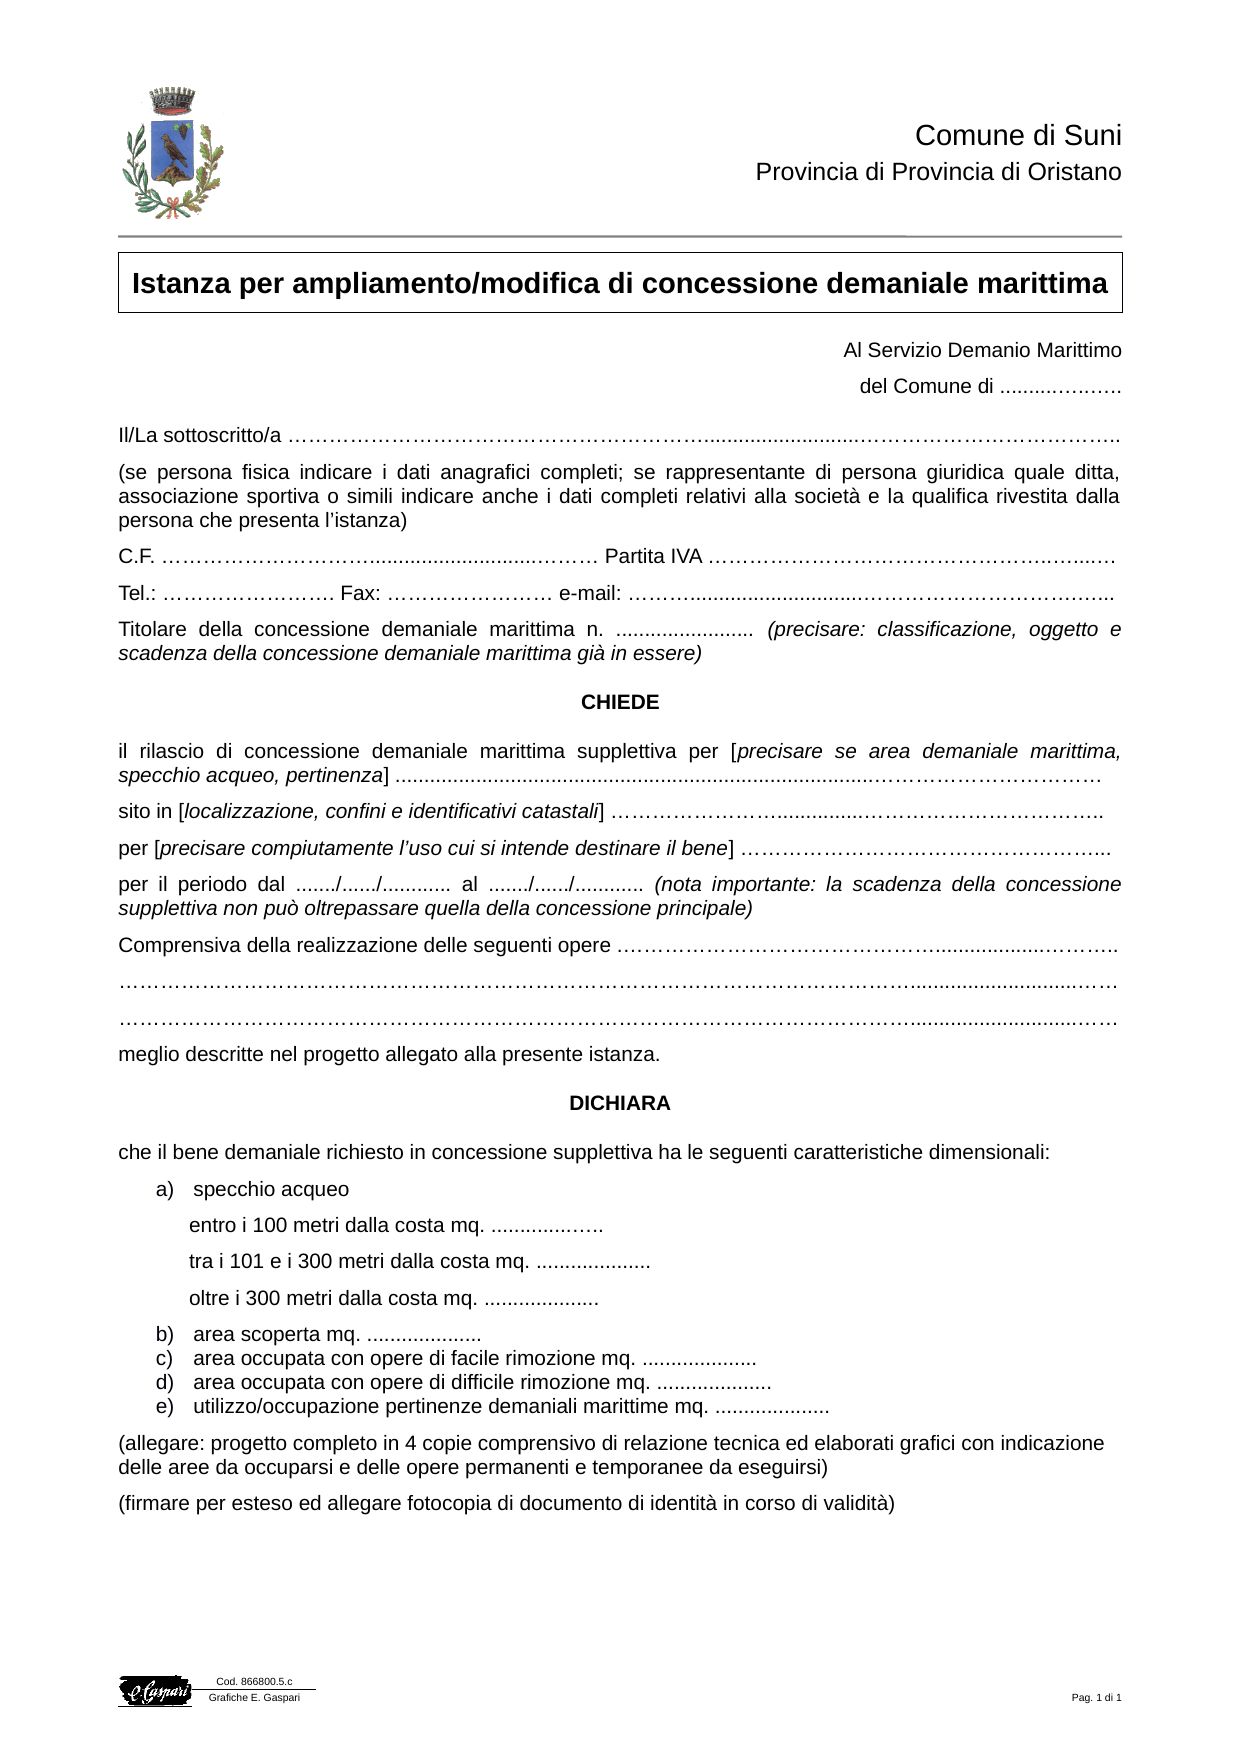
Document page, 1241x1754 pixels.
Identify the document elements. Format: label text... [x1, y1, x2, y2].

text …………………………………………………………………………………………………….............................…… [118, 1006, 1122, 1029]
text sito in [localizzazione, confini e identificativi catastali] ……………………...............…………………………….. [118, 799, 1122, 823]
text per il periodo dal ......./....../............ al ......./....../............ (nota importante: la scadenza della concessione supplettiva non può oltrepassare quella della concessione principale) [118, 872, 1122, 920]
text CHIEDE [118, 690, 1122, 714]
text …………………………………………………………………………………………………….............................…… [118, 969, 1122, 993]
text (allegare: progetto completo in 4 copie comprensivo di relazione tecnica ed elaborati grafici con indicazione delle aree da occuparsi e delle opere permanenti e temporanee da eseguirsi) [118, 1431, 1122, 1478]
text (firmare per esteso ed allegare fotocopia di documento di identità in corso di validità) [118, 1491, 1122, 1515]
text del Comune di ..........…..….. [118, 374, 1122, 398]
picture [118, 1674, 192, 1706]
text Tel.: ……………………. Fax: …………………… e-mail: ………..............................………………………….…... [118, 581, 1122, 604]
text Comprensiva della realizzazione delle seguenti opere .………………………………………...................……….. [118, 933, 1122, 957]
text entro i 100 metri dalla costa mq. ..............….. [189, 1213, 1122, 1237]
text Al Servizio Demanio Marittimo [118, 338, 1122, 362]
text tra i 101 e i 300 metri dalla costa mq. .................... [189, 1249, 1122, 1273]
text meglio descritte nel progetto allegato alla presente istanza. [118, 1042, 1122, 1066]
list area scoperta mq. .................... [156, 1322, 1122, 1346]
text il rilascio di concessione demaniale marittima supplettiva per [precisare se area demaniale marittima, specchio acqueo, pertinenza] ...................................................................................…………………………… [118, 739, 1122, 787]
picture [122, 87, 224, 219]
text Comune di Suni [224, 118, 1122, 152]
text C.F. ………………………….............................……… Partita IVA …………………………………………..…....… [118, 544, 1122, 568]
text Provincia di Provincia di Oristano [224, 157, 1122, 185]
list specchio acqueo [156, 1176, 1122, 1200]
list area occupata con opere di difficile rimozione mq. .................... [156, 1370, 1122, 1394]
text che il bene demaniale richiesto in concessione supplettiva ha le seguenti caratteristiche dimensionali: [118, 1140, 1122, 1164]
text (se persona fisica indicare i dati anagrafici completi; se rappresentante di persona giuridica quale ditta, associazione sportiva o simili indicare anche i dati completi relativi alla società e la qualifica rivestita dalla persona che presenta l’istanza) [118, 460, 1122, 532]
text Il/La sottoscritto/a ……………………………………………………...........................……………………………….. [118, 423, 1122, 447]
text Titolare della concessione demaniale marittima n. ........................ (precisare: classificazione, oggetto e scadenza della concessione demaniale marittima già in essere) [118, 617, 1122, 665]
text per [precisare compiutamente l’uso cui si intende destinare il bene] ……………………………………………... [118, 836, 1122, 860]
list utilizzo/occupazione pertinenze demaniali marittime mq. .................... [156, 1394, 1122, 1418]
list area occupata con opere di facile rimozione mq. .................... [156, 1346, 1122, 1370]
text DICHIARA [118, 1091, 1122, 1115]
text oltre i 300 metri dalla costa mq. .................... [189, 1286, 1122, 1310]
table_header Istanza per ampliamento/modifica di concessione demaniale marittima [119, 253, 1122, 312]
